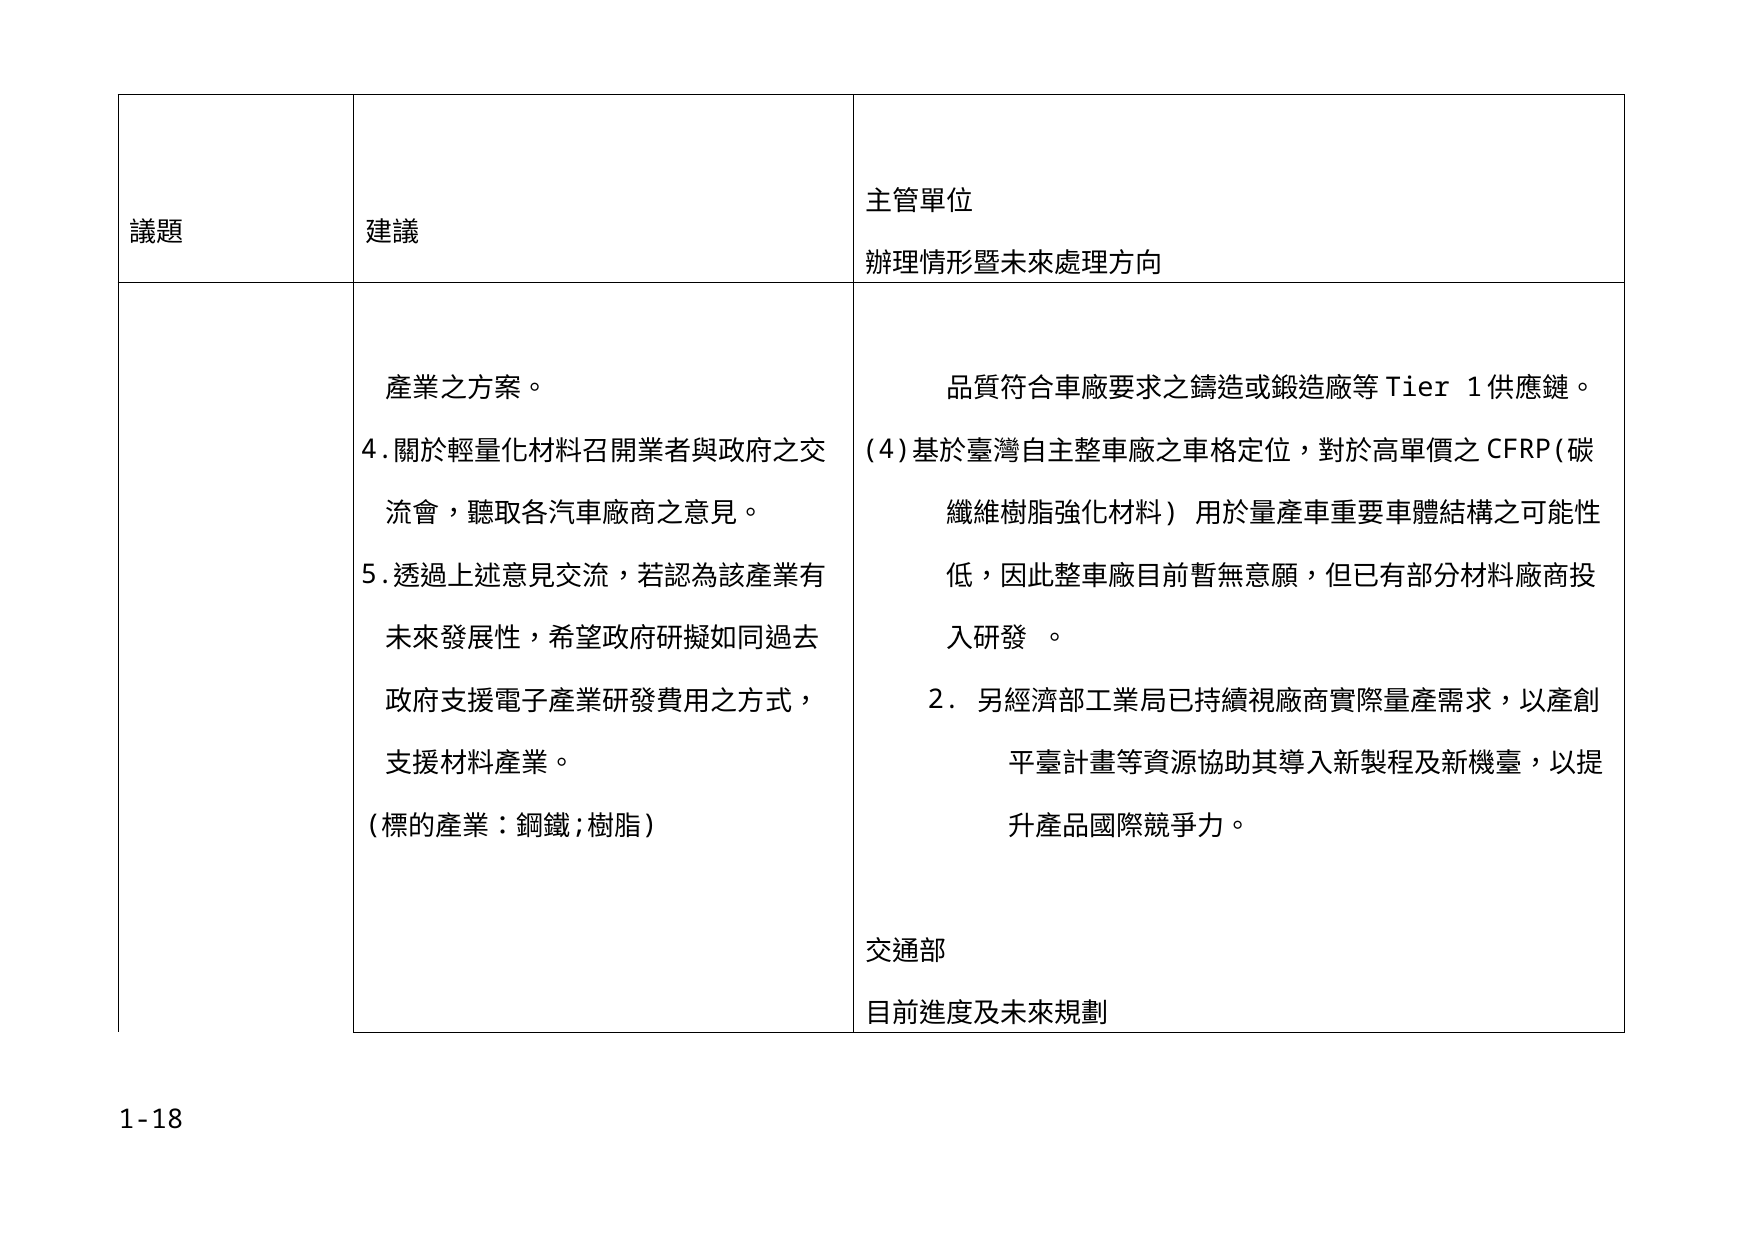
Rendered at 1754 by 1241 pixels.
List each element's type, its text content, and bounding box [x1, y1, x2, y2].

table_header 主管單位 辦理情形暨未來處理方向 [854, 95, 1624, 282]
table_header 議題 [119, 95, 353, 282]
table_cell 品質符合車廠要求之鑄造或鍛造廠等Tier 1供應鏈。 基於臺灣自主整車廠之車格定位，對於高單價之CFRP(碳纖維樹脂強化材料) 用於量產車重要車體結構之可能性低，因此整車廠目前暫無意願，但已有部分材料廠商投入研發 。 另經濟部工業局已持續視廠商實際量產需求，以產創平臺計畫等資源協助其導入新製程及新機臺，以提升產品國際競爭力。 交通部 目前進度及未來規劃 [854, 283, 1624, 1032]
table_cell 產業之方案。 4.關於輕量化材料召開業者與政府之交流會，聽取各汽車廠商之意見。 5.透過上述意見交流，若認為該產業有未來發展性，希望政府研擬如同過去政府支援電子產業研發費用之方式，支援材料產業。 (標的產業：鋼鐵;樹脂) [354, 283, 853, 1032]
table_cell [119, 283, 353, 1032]
table_header 建議 [354, 95, 853, 282]
